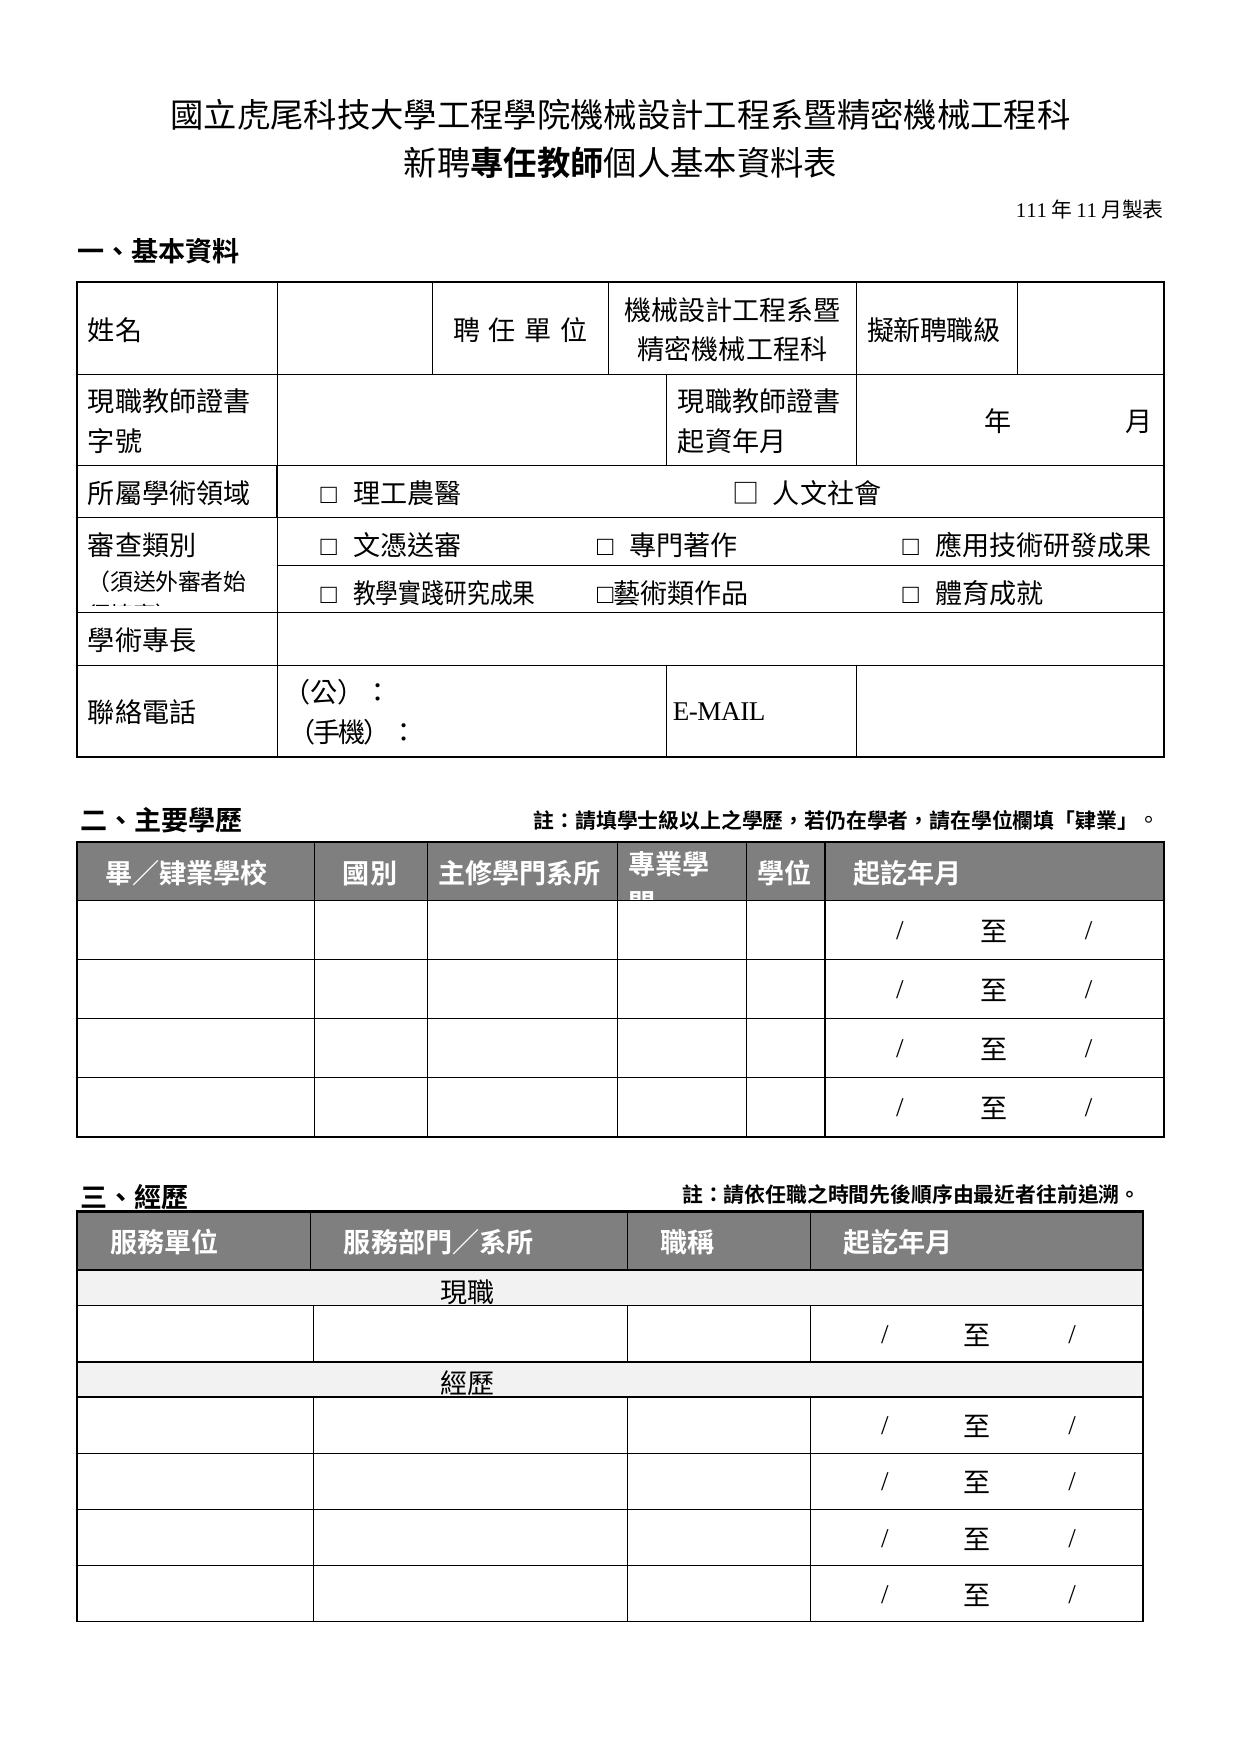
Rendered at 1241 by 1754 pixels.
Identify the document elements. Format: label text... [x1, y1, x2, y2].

table_cell / [1073, 1078, 1103, 1136]
table_cell [1144, 1565, 1154, 1621]
table_header 註：請填學士級以上之學歷，若仍在學者，請在學位欄填「肄業」。 [471, 796, 1163, 841]
table_header 三、經歷 [77, 1176, 467, 1210]
table_cell [826, 960, 885, 1018]
table_cell / [885, 901, 914, 959]
table_cell [997, 1510, 1057, 1565]
table_cell [915, 960, 974, 1018]
table_cell 服務單位 [78, 1213, 310, 1269]
table_cell □ 教學實踐研究成果 [278, 566, 553, 612]
table_cell 至 [958, 1306, 997, 1361]
table_cell [915, 1078, 974, 1136]
table_cell [78, 1510, 313, 1565]
table_cell / [1073, 901, 1103, 959]
table_cell 服務部門／系所 [311, 1213, 627, 1269]
table_cell [899, 1566, 957, 1621]
table_cell [78, 1078, 314, 1136]
table_cell [826, 1019, 885, 1077]
table_cell [628, 1566, 810, 1621]
table_cell [1103, 1078, 1163, 1136]
table_cell [1013, 1078, 1073, 1136]
table_cell [618, 960, 746, 1018]
table_cell [1086, 1454, 1142, 1509]
table_cell □ 文憑送審 [278, 518, 553, 564]
table_cell [314, 1454, 627, 1509]
table_cell [315, 1078, 427, 1136]
table_cell 審查類別 （須送外審者始須填寫） [78, 518, 277, 612]
table_cell / [885, 960, 914, 1018]
table_cell 至 [958, 1398, 997, 1452]
table_cell [628, 1510, 810, 1565]
table_cell [747, 1019, 824, 1077]
table_cell 起訖年月 [811, 1213, 1142, 1269]
table_cell [1013, 960, 1073, 1018]
table_cell [315, 901, 427, 959]
table_cell 現職 [407, 1271, 772, 1305]
table_cell / [1057, 1566, 1086, 1621]
table_cell [915, 901, 974, 959]
table_cell / [870, 1454, 899, 1509]
table_cell 現職教師證書 起資年月 [667, 375, 856, 465]
table_cell / [1057, 1398, 1086, 1452]
table_cell [1144, 1453, 1154, 1509]
table_cell [772, 1271, 1142, 1305]
table_cell [78, 1271, 407, 1305]
table_cell [1013, 901, 1073, 959]
table_cell [618, 1078, 746, 1136]
table_cell [1103, 960, 1163, 1018]
table_cell [997, 1566, 1057, 1621]
table_cell [811, 1510, 869, 1565]
table_header 二、主要學歷 [77, 796, 471, 841]
table_cell [428, 1019, 617, 1077]
table_cell 現職教師證書字號 [78, 375, 277, 465]
table_cell 學位 [747, 843, 824, 900]
table_cell 經歷 [407, 1363, 772, 1396]
table_cell [899, 1398, 957, 1452]
table_cell [1144, 1361, 1154, 1396]
table_cell （公）： （手機）： [278, 666, 666, 756]
table_cell [1086, 1306, 1142, 1361]
table_cell □ 理工農醫 □ 人文社會 [278, 466, 1163, 517]
table_cell [915, 1019, 974, 1077]
table_header 機械設計工程系暨 精密機械工程科 [609, 283, 856, 373]
table_cell / [870, 1510, 899, 1565]
table_cell [1144, 1509, 1154, 1565]
table_cell □ 體育成就 [859, 566, 1163, 612]
table_cell 學術專長 [78, 613, 277, 664]
table_cell [315, 960, 427, 1018]
table_cell [1086, 1566, 1142, 1621]
table_cell [428, 1078, 617, 1136]
text 國立虎尾科技大學工程學院機械設計工程系暨精密機械工程科 [77, 89, 1163, 137]
table_cell [811, 1566, 869, 1621]
table_cell 至 [975, 960, 1013, 1018]
table_cell [1086, 1510, 1142, 1565]
table_cell / [1057, 1454, 1086, 1509]
table_cell 國別 [315, 843, 427, 900]
table_cell 年 [857, 375, 1017, 465]
table_cell [811, 1398, 869, 1452]
table_header [1018, 283, 1163, 373]
table_cell [78, 1398, 313, 1452]
text 111年11月製表 [77, 198, 1163, 223]
table_cell [78, 1566, 313, 1621]
table_header 註：請依任職之時間先後順序由最近者往前追溯。 [468, 1176, 1143, 1210]
table_cell [826, 901, 885, 959]
table_cell [78, 1363, 407, 1396]
table_cell [314, 1510, 627, 1565]
table_cell [628, 1398, 810, 1452]
table_cell [899, 1510, 957, 1565]
table_cell [1103, 1019, 1163, 1077]
table_cell 聯絡電話 [78, 666, 277, 756]
text 一、基本資料 [77, 235, 1163, 268]
table_cell [857, 666, 1163, 756]
table_header [278, 283, 432, 373]
table_cell [1144, 1305, 1154, 1361]
table_cell 專業學門 [618, 843, 746, 900]
table_header [1143, 1176, 1154, 1210]
table_cell / [1057, 1306, 1086, 1361]
table_cell / [1073, 1019, 1103, 1077]
table_cell / [885, 1019, 914, 1077]
table_cell □ 應用技術研發成果 [859, 518, 1163, 564]
table_cell [78, 1306, 313, 1361]
table_cell □ 專門著作 [553, 518, 859, 564]
table_header 擬新聘職級 [857, 283, 1017, 373]
table_cell [811, 1306, 869, 1361]
table_cell [78, 901, 314, 959]
table_cell □藝術類作品 [553, 566, 859, 612]
table_cell E-MAIL [667, 666, 856, 756]
table_cell [315, 1019, 427, 1077]
table_cell 至 [958, 1454, 997, 1509]
table_cell / [870, 1306, 899, 1361]
table_cell [997, 1398, 1057, 1452]
table_cell 至 [958, 1566, 997, 1621]
table_cell [78, 1019, 314, 1077]
table_cell / [870, 1566, 899, 1621]
table_cell [1144, 1396, 1154, 1452]
table_cell [314, 1398, 627, 1452]
table_cell [428, 960, 617, 1018]
table_cell 主修學門系所 [428, 843, 617, 900]
table_cell 至 [975, 901, 1013, 959]
table_cell [278, 375, 666, 465]
table_cell 所屬學術領域 [78, 466, 276, 517]
table_cell [1144, 1210, 1154, 1269]
table_cell [314, 1566, 627, 1621]
table_cell 至 [975, 1078, 1013, 1136]
table_cell [78, 960, 314, 1018]
table_cell / [870, 1398, 899, 1452]
table_cell [826, 1078, 885, 1136]
table_cell [1144, 1269, 1154, 1305]
table_cell [1103, 901, 1163, 959]
table_cell [997, 1306, 1057, 1361]
table_cell 至 [975, 1019, 1013, 1077]
table_cell [1086, 1398, 1142, 1452]
table_cell / [1057, 1510, 1086, 1565]
table_header 姓名 [78, 283, 277, 373]
table_cell [314, 1306, 627, 1361]
table_cell [747, 901, 824, 959]
table_cell [618, 901, 746, 959]
table_cell [628, 1454, 810, 1509]
text 新聘專任教師個人基本資料表 [77, 137, 1163, 185]
table_header 聘任單位 [433, 283, 608, 373]
table_cell [772, 1363, 1142, 1396]
table_cell [428, 901, 617, 959]
table_cell [899, 1454, 957, 1509]
table_cell [899, 1306, 957, 1361]
table_cell [628, 1306, 810, 1361]
table_cell [747, 960, 824, 1018]
table_cell 畢／肄業學校 [78, 843, 314, 900]
table_cell [618, 1019, 746, 1077]
table_cell [811, 1454, 869, 1509]
table_cell / [885, 1078, 914, 1136]
table_cell [747, 1078, 824, 1136]
table_cell 月 [1018, 375, 1163, 465]
table_cell [1013, 1019, 1073, 1077]
table_cell [278, 613, 1163, 664]
table_cell 起訖年月 [826, 843, 1163, 900]
table_cell [78, 1454, 313, 1509]
table_cell 職稱 [628, 1213, 810, 1269]
table_cell 至 [958, 1510, 997, 1565]
table_cell [997, 1454, 1057, 1509]
table_cell / [1073, 960, 1103, 1018]
